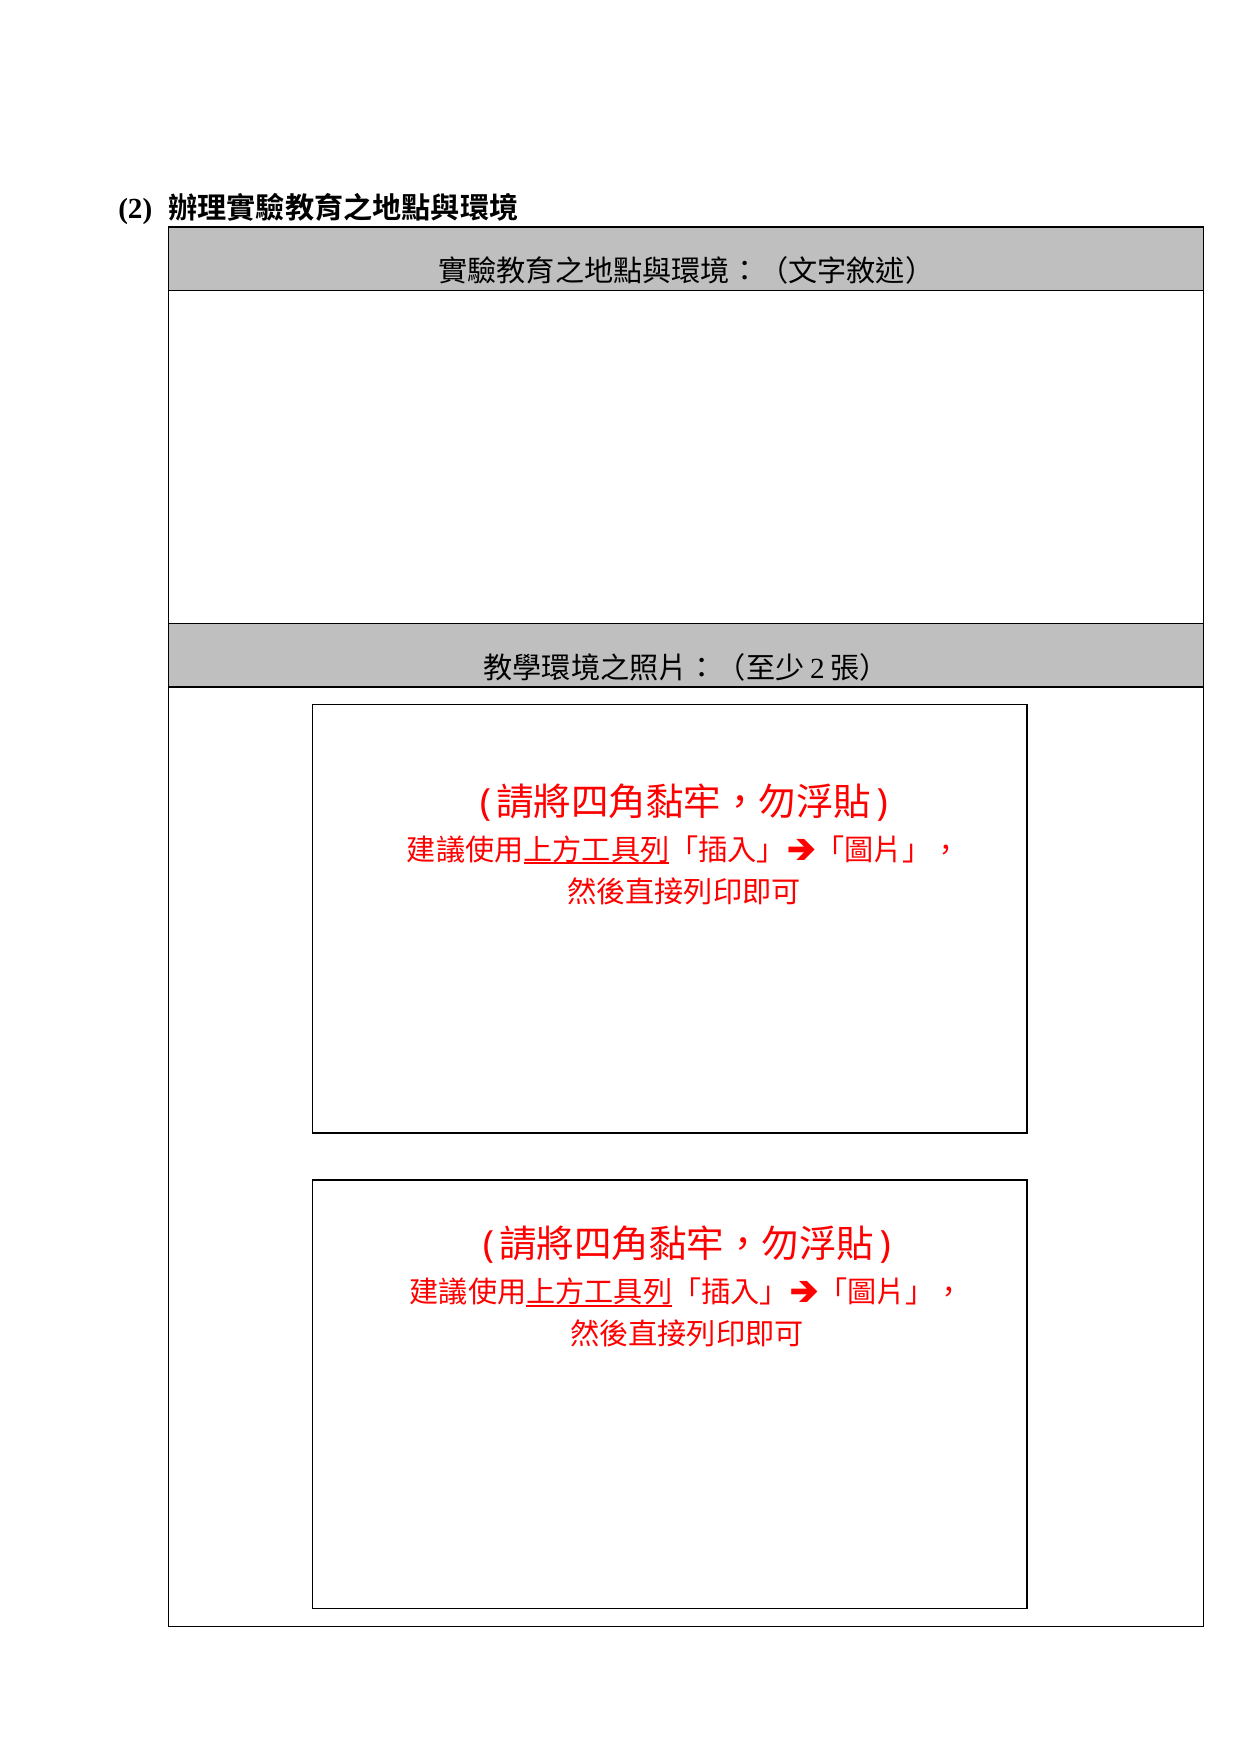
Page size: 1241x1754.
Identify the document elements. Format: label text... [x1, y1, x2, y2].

list 辦理實驗教育之地點與環境 [118, 164, 1181, 226]
table_header 實驗教育之地點與環境：（文字敘述） [169, 228, 1203, 290]
table_cell [169, 291, 1203, 623]
table_cell [169, 688, 1203, 1626]
table_cell 教學環境之照片：（至少2張） [169, 624, 1203, 686]
